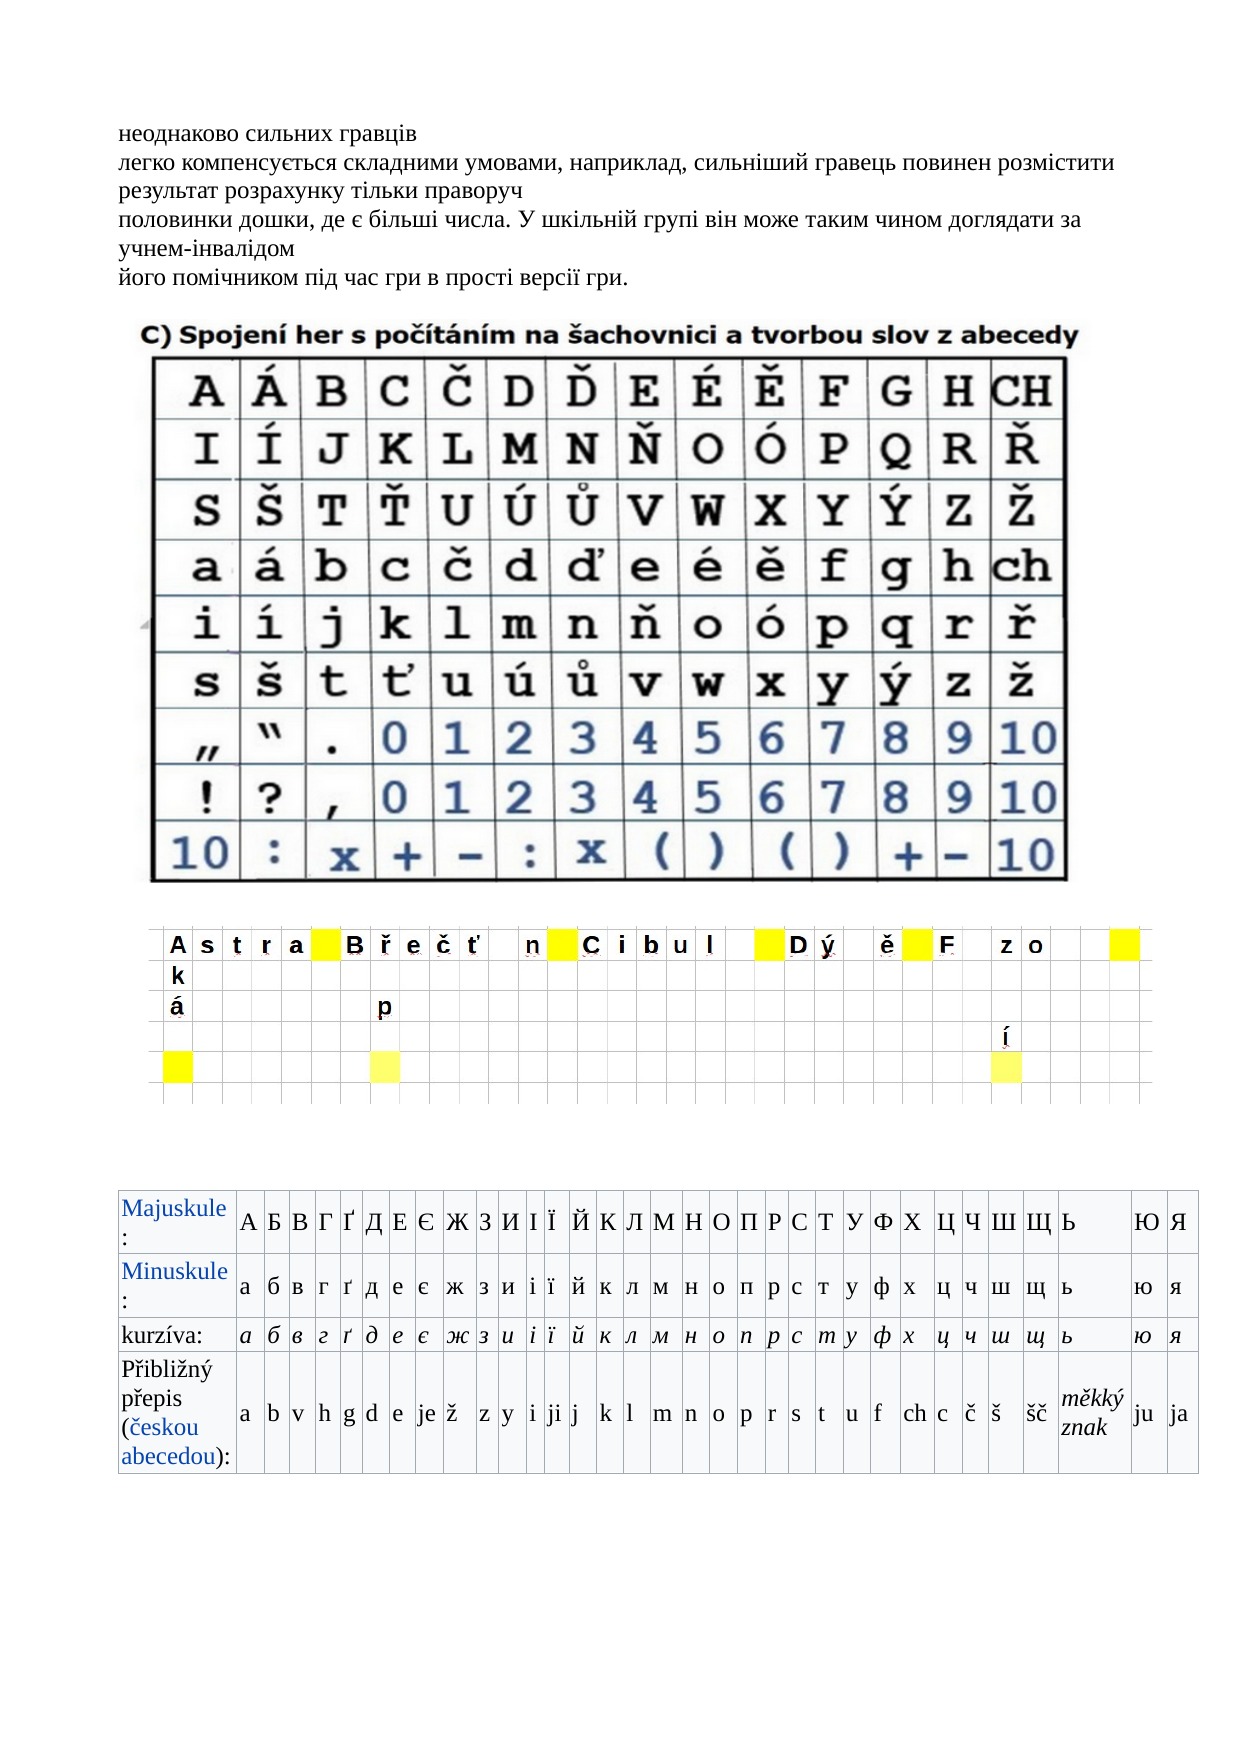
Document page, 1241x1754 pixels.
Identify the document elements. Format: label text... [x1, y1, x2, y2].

table_cell ch [901, 1352, 934, 1472]
table_cell є [416, 1318, 443, 1351]
table_header Є [416, 1191, 443, 1253]
table_cell ц [935, 1318, 962, 1351]
table_cell i [527, 1352, 544, 1472]
table_cell l [624, 1352, 650, 1472]
picture [123, 319, 1093, 883]
table_cell c [935, 1352, 962, 1472]
table_cell и [499, 1318, 526, 1351]
table_header Х [901, 1191, 934, 1253]
table_cell о [710, 1318, 737, 1351]
table_cell к [597, 1318, 623, 1351]
table_cell х [901, 1254, 934, 1317]
table_cell k [597, 1352, 623, 1472]
table_cell ь [1059, 1254, 1131, 1317]
table_header Ї [545, 1191, 569, 1253]
table_cell v [290, 1352, 315, 1472]
table_cell ji [545, 1352, 569, 1472]
table_cell т [816, 1318, 843, 1351]
table_header Ф [871, 1191, 900, 1253]
table_cell r [766, 1352, 788, 1472]
table_header М [651, 1191, 682, 1253]
picture [148, 926, 1153, 1104]
table_header Majuskule: [119, 1191, 236, 1253]
table_header Ґ [341, 1191, 362, 1253]
table_cell ю [1132, 1318, 1167, 1351]
table_cell u [844, 1352, 870, 1472]
table_cell ф [871, 1318, 900, 1351]
table_cell і [527, 1318, 544, 1351]
table_header Ш [989, 1191, 1023, 1253]
table_cell щ [1024, 1318, 1058, 1351]
table_header Р [766, 1191, 788, 1253]
table_header П [738, 1191, 765, 1253]
table_cell d [363, 1352, 389, 1472]
table_cell р [766, 1254, 788, 1317]
table_cell h [316, 1352, 340, 1472]
table_cell f [871, 1352, 900, 1472]
table_cell p [738, 1352, 765, 1472]
table_header Б [265, 1191, 289, 1253]
table_cell а [237, 1318, 264, 1351]
table_cell měkký znak [1059, 1352, 1131, 1472]
table_cell ґ [341, 1318, 362, 1351]
table_header Ь [1059, 1191, 1131, 1253]
table_cell д [363, 1254, 389, 1317]
table_cell с [789, 1318, 815, 1351]
table_cell у [844, 1254, 870, 1317]
table_cell ч [963, 1254, 988, 1317]
table_cell šč [1024, 1352, 1058, 1472]
table_header У [844, 1191, 870, 1253]
table_cell ж [444, 1318, 476, 1351]
table_cell з [477, 1254, 498, 1317]
table_cell m [651, 1352, 682, 1472]
table_cell kurzíva: [119, 1318, 236, 1351]
table_cell е [390, 1254, 415, 1317]
table_cell je [416, 1352, 443, 1472]
table_header Л [624, 1191, 650, 1253]
table_cell ґ [341, 1254, 362, 1317]
table_header А [237, 1191, 264, 1253]
table_cell ї [545, 1318, 569, 1351]
table_cell б [265, 1254, 289, 1317]
table_cell й [570, 1318, 596, 1351]
table_cell г [316, 1318, 340, 1351]
table_cell я [1168, 1254, 1198, 1317]
table_cell b [265, 1352, 289, 1472]
table_cell o [710, 1352, 737, 1472]
table_header Н [683, 1191, 709, 1253]
table_header Ю [1132, 1191, 1167, 1253]
table_header В [290, 1191, 315, 1253]
table_cell g [341, 1352, 362, 1472]
table_cell ja [1168, 1352, 1198, 1472]
table_cell х [901, 1318, 934, 1351]
table_cell д [363, 1318, 389, 1351]
table_cell š [989, 1352, 1023, 1472]
table_cell р [766, 1318, 788, 1351]
table_cell ш [989, 1254, 1023, 1317]
table_header О [710, 1191, 737, 1253]
table_cell о [710, 1254, 737, 1317]
table_cell м [651, 1318, 682, 1351]
table_cell в [290, 1318, 315, 1351]
table_header Ч [963, 1191, 988, 1253]
table_header Ж [444, 1191, 476, 1253]
table_cell й [570, 1254, 596, 1317]
table_cell ч [963, 1318, 988, 1351]
table_cell к [597, 1254, 623, 1317]
table_header Я [1168, 1191, 1198, 1253]
table_cell a [237, 1352, 264, 1472]
table_header Д [363, 1191, 389, 1253]
table_cell t [816, 1352, 843, 1472]
table_cell č [963, 1352, 988, 1472]
table_cell є [416, 1254, 443, 1317]
table_header Щ [1024, 1191, 1058, 1253]
table_cell б [265, 1318, 289, 1351]
table_cell Minuskule: [119, 1254, 236, 1317]
table_cell е [390, 1318, 415, 1351]
table_cell ju [1132, 1352, 1167, 1472]
table_cell с [789, 1254, 815, 1317]
table_cell т [816, 1254, 843, 1317]
table_cell ž [444, 1352, 476, 1472]
table_cell з [477, 1318, 498, 1351]
table_cell y [499, 1352, 526, 1472]
table_cell ю [1132, 1254, 1167, 1317]
table_cell л [624, 1254, 650, 1317]
table_cell н [683, 1254, 709, 1317]
table_cell z [477, 1352, 498, 1472]
table_header І [527, 1191, 544, 1253]
table_cell s [789, 1352, 815, 1472]
text неоднаково сильних гравців легко компенсується складними умовами, наприклад, сильніший гравець повинен розмістити результат розрахунку тільки праворуч половинки дошки, де є більші числа. У шкільній групі він може таким чином доглядати за учнем-інвалідом його помічником під час гри в прості версії гри. [118, 118, 1122, 291]
table_header С [789, 1191, 815, 1253]
table_cell в [290, 1254, 315, 1317]
table_header Ц [935, 1191, 962, 1253]
table_cell n [683, 1352, 709, 1472]
table_cell м [651, 1254, 682, 1317]
table_cell п [738, 1254, 765, 1317]
table_cell у [844, 1318, 870, 1351]
table_header Т [816, 1191, 843, 1253]
table_header И [499, 1191, 526, 1253]
table_header К [597, 1191, 623, 1253]
table_cell ж [444, 1254, 476, 1317]
table_cell e [390, 1352, 415, 1472]
table_cell і [527, 1254, 544, 1317]
table_cell л [624, 1318, 650, 1351]
table_cell п [738, 1318, 765, 1351]
table_cell ї [545, 1254, 569, 1317]
table_cell Přibližný přepis (českou abecedou): [119, 1352, 236, 1472]
table_cell ф [871, 1254, 900, 1317]
table_cell ш [989, 1318, 1023, 1351]
table_cell а [237, 1254, 264, 1317]
table_header Е [390, 1191, 415, 1253]
table_header З [477, 1191, 498, 1253]
table_cell щ [1024, 1254, 1058, 1317]
table_cell н [683, 1318, 709, 1351]
table_cell я [1168, 1318, 1198, 1351]
table_cell г [316, 1254, 340, 1317]
table_header Й [570, 1191, 596, 1253]
table_header Г [316, 1191, 340, 1253]
table_cell ь [1059, 1318, 1131, 1351]
table_cell ц [935, 1254, 962, 1317]
table_cell j [570, 1352, 596, 1472]
table_cell и [499, 1254, 526, 1317]
